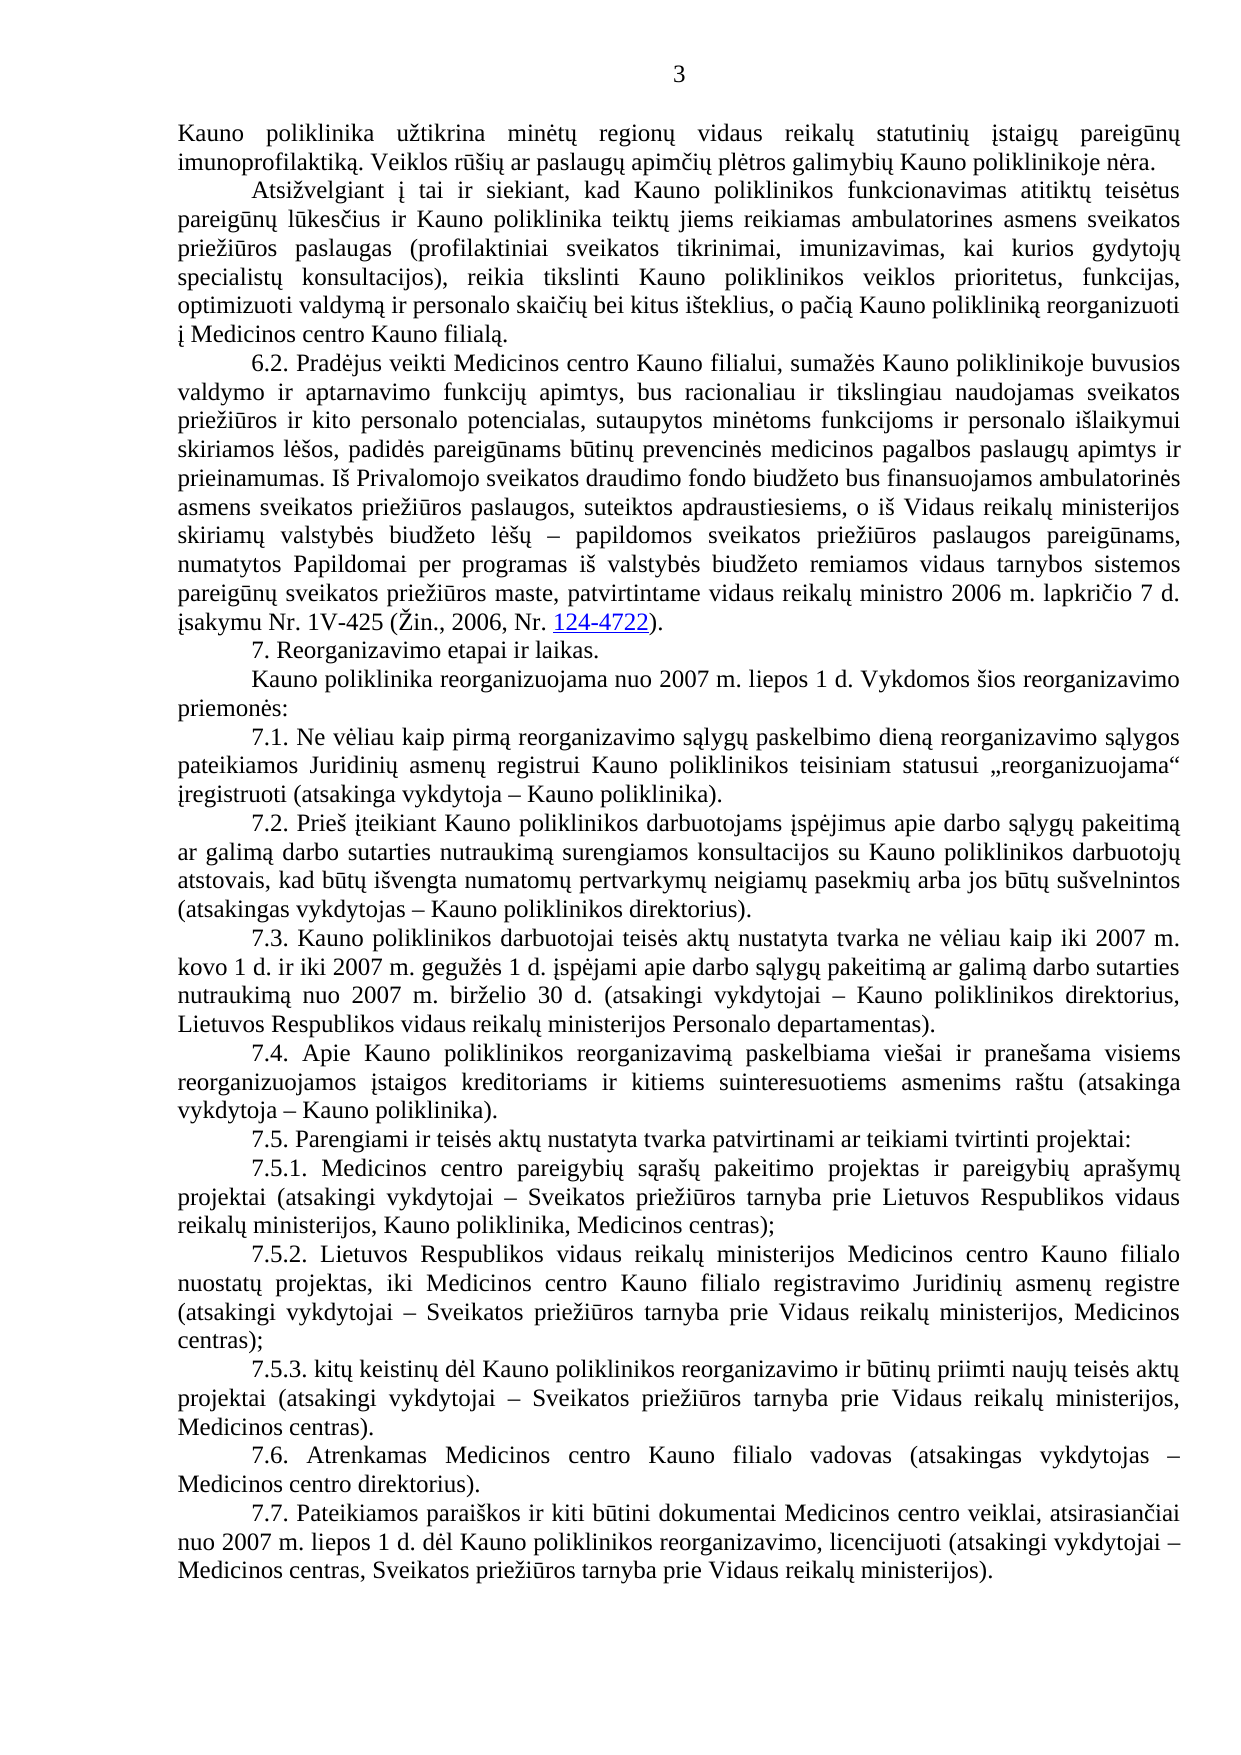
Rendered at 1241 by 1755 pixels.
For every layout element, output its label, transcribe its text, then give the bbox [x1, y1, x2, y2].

text 7.2. Prieš įteikiant Kauno poliklinikos darbuotojams įspėjimus apie darbo sąlygų pakeitimą ar galimą darbo sutarties nutraukimą surengiamos konsultacijos su Kauno poliklinikos darbuotojų atstovais, kad būtų išvengta numatomų pertvarkymų neigiamų pasekmių arba jos būtų sušvelnintos (atsakingas vykdytojas – Kauno poliklinikos direktorius). [177, 808, 1181, 923]
text Atsižvelgiant į tai ir siekiant, kad Kauno poliklinikos funkcionavimas atitiktų teisėtus pareigūnų lūkesčius ir Kauno poliklinika teiktų jiems reikiamas ambulatorines asmens sveikatos priežiūros paslaugas (profilaktiniai sveikatos tikrinimai, imunizavimas, kai kurios gydytojų specialistų konsultacijos), reikia tikslinti Kauno poliklinikos veiklos prioritetus, funkcijas, optimizuoti valdymą ir personalo skaičių bei kitus išteklius, o pačią Kauno polikliniką reorganizuoti į Medicinos centro Kauno filialą. [177, 176, 1181, 348]
text Kauno poliklinika užtikrina minėtų regionų vidaus reikalų statutinių įstaigų pareigūnų imunoprofilaktiką. Veiklos rūšių ar paslaugų apimčių plėtros galimybių Kauno poliklinikoje nėra. [177, 118, 1181, 176]
text 7.7. Pateikiamos paraiškos ir kiti būtini dokumentai Medicinos centro veiklai, atsirasiančiai nuo 2007 m. liepos 1 d. dėl Kauno poliklinikos reorganizavimo, licencijuoti (atsakingi vykdytojai – Medicinos centras, Sveikatos priežiūros tarnyba prie Vidaus reikalų ministerijos). [177, 1498, 1181, 1584]
text 7.3. Kauno poliklinikos darbuotojai teisės aktų nustatyta tvarka ne vėliau kaip iki 2007 m. kovo 1 d. ir iki 2007 m. gegužės 1 d. įspėjami apie darbo sąlygų pakeitimą ar galimą darbo sutarties nutraukimą nuo 2007 m. birželio 30 d. (atsakingi vykdytojai – Kauno poliklinikos direktorius, Lietuvos Respublikos vidaus reikalų ministerijos Personalo departamentas). [177, 923, 1181, 1038]
text 7.5. Parengiami ir teisės aktų nustatyta tvarka patvirtinami ar teikiami tvirtinti projektai: [177, 1124, 1181, 1153]
text 7.5.1. Medicinos centro pareigybių sąrašų pakeitimo projektas ir pareigybių aprašymų projektai (atsakingi vykdytojai – Sveikatos priežiūros tarnyba prie Lietuvos Respublikos vidaus reikalų ministerijos, Kauno poliklinika, Medicinos centras); [177, 1153, 1181, 1239]
text 7. Reorganizavimo etapai ir laikas. [177, 636, 1181, 664]
text 7.6. Atrenkamas Medicinos centro Kauno filialo vadovas (atsakingas vykdytojas – Medicinos centro direktorius). [177, 1441, 1181, 1498]
text Kauno poliklinika reorganizuojama nuo 2007 m. liepos 1 d. Vykdomos šios reorganizavimo priemonės: [177, 664, 1181, 722]
text 7.4. Apie Kauno poliklinikos reorganizavimą paskelbiama viešai ir pranešama visiems reorganizuojamos įstaigos kreditoriams ir kitiems suinteresuotiems asmenims raštu (atsakinga vykdytoja – Kauno poliklinika). [177, 1038, 1181, 1124]
text 7.5.2. Lietuvos Respublikos vidaus reikalų ministerijos Medicinos centro Kauno filialo nuostatų projektas, iki Medicinos centro Kauno filialo registravimo Juridinių asmenų registre (atsakingi vykdytojai – Sveikatos priežiūros tarnyba prie Vidaus reikalų ministerijos, Medicinos centras); [177, 1239, 1181, 1354]
text 7.5.3. kitų keistinų dėl Kauno poliklinikos reorganizavimo ir būtinų priimti naujų teisės aktų projektai (atsakingi vykdytojai – Sveikatos priežiūros tarnyba prie Vidaus reikalų ministerijos, Medicinos centras). [177, 1354, 1181, 1441]
text 6.2. Pradėjus veikti Medicinos centro Kauno filialui, sumažės Kauno poliklinikoje buvusios valdymo ir aptarnavimo funkcijų apimtys, bus racionaliau ir tikslingiau naudojamas sveikatos priežiūros ir kito personalo potencialas, sutaupytos minėtoms funkcijoms ir personalo išlaikymui skiriamos lėšos, padidės pareigūnams būtinų prevencinės medicinos pagalbos paslaugų apimtys ir prieinamumas. Iš Privalomojo sveikatos draudimo fondo biudžeto bus finansuojamos ambulatorinės asmens sveikatos priežiūros paslaugos, suteiktos apdraustiesiems, o iš Vidaus reikalų ministerijos skiriamų valstybės biudžeto lėšų – papildomos sveikatos priežiūros paslaugos pareigūnams, numatytos Papildomai per programas iš valstybės biudžeto remiamos vidaus tarnybos sistemos pareigūnų sveikatos priežiūros maste, patvirtintame vidaus reikalų ministro 2006 m. lapkričio 7 d. įsakymu Nr. 1V-425 (Žin., 2006, Nr. 124-4722). [177, 348, 1181, 636]
text 7.1. Ne vėliau kaip pirmą reorganizavimo sąlygų paskelbimo dieną reorganizavimo sąlygos pateikiamos Juridinių asmenų registrui Kauno poliklinikos teisiniam statusui „reorganizuojama“ įregistruoti (atsakinga vykdytoja – Kauno poliklinika). [177, 722, 1181, 808]
